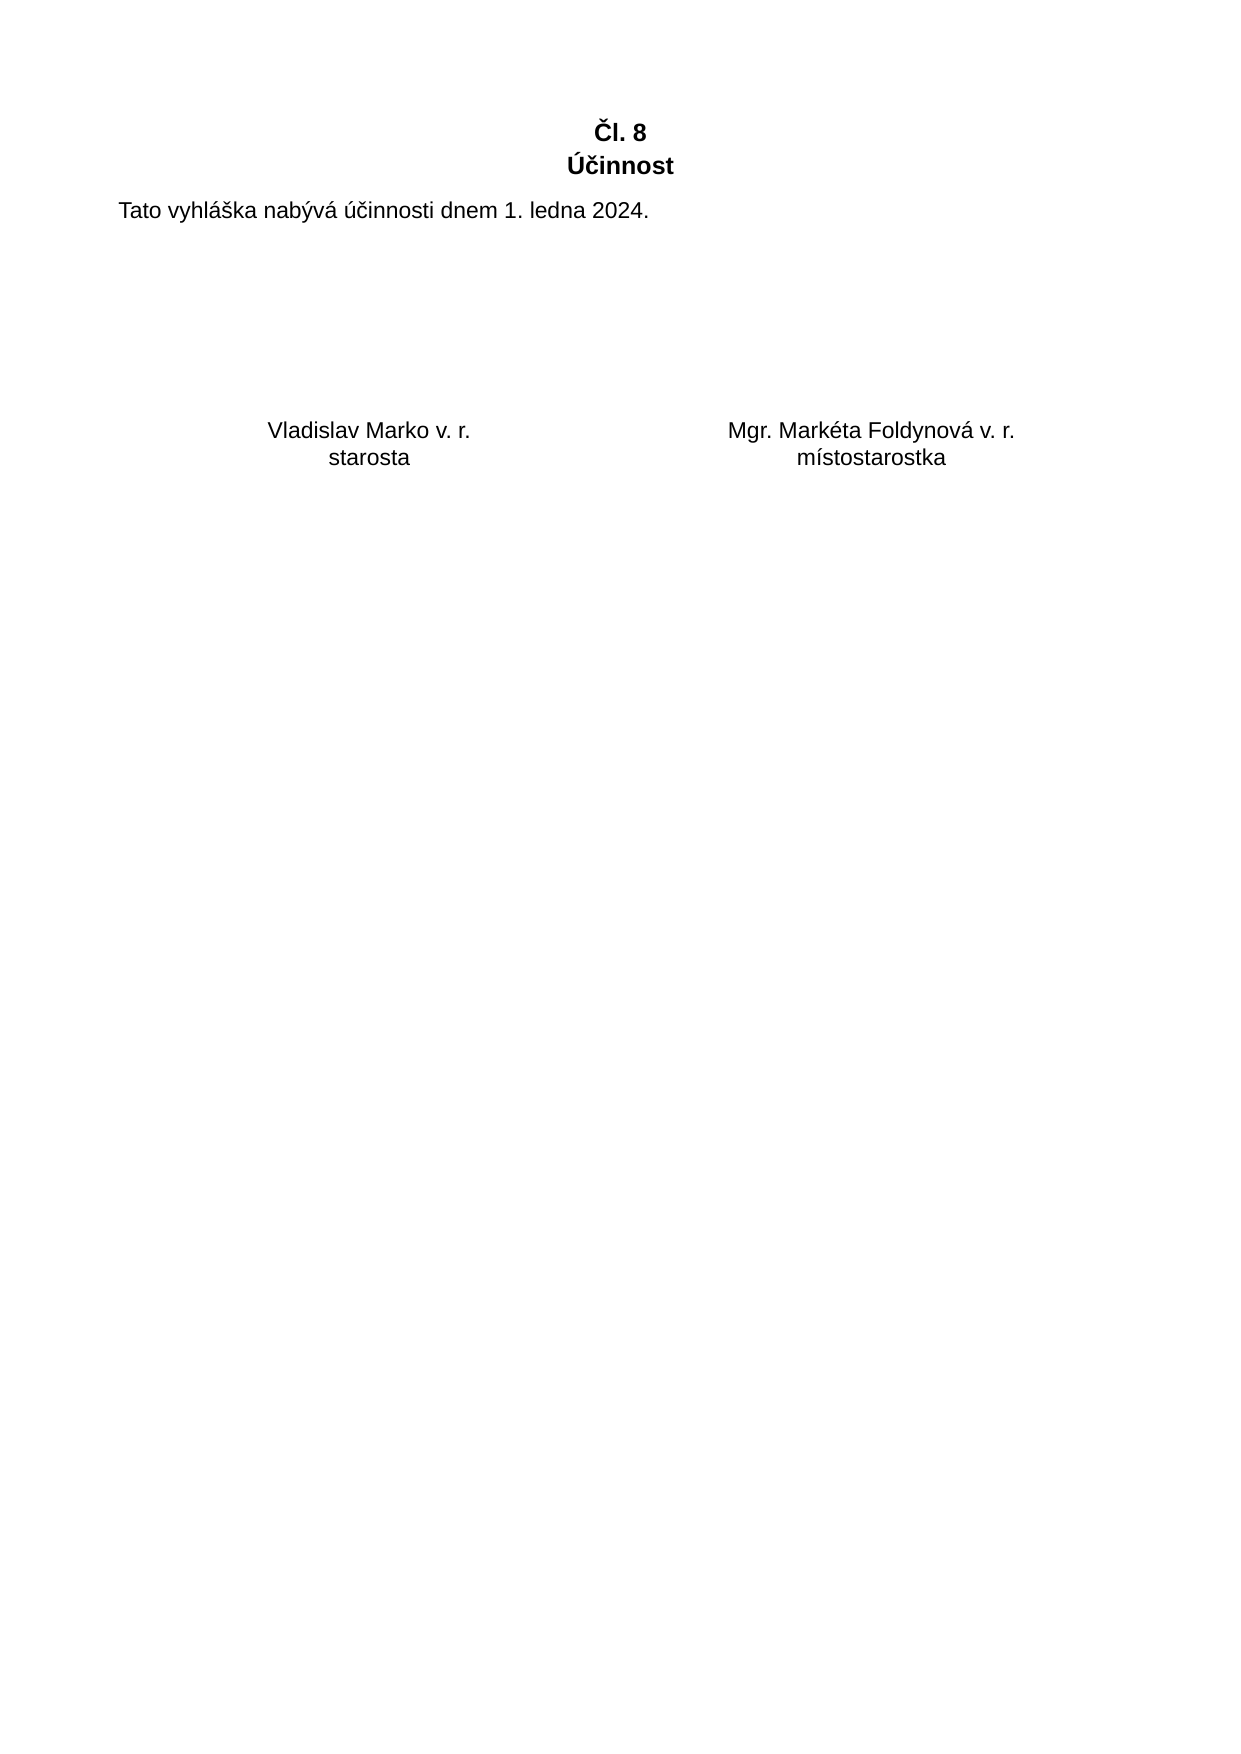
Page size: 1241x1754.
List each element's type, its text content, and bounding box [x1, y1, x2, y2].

table_header Mgr. Markéta Foldynová v. r. místostarostka [620, 358, 1122, 476]
table_cell [620, 476, 1122, 594]
text Tato vyhláška nabývá účinnosti dnem 1. ledna 2024. [118, 197, 1122, 223]
subtitle Čl. 8 Účinnost [118, 118, 1122, 180]
table_cell [118, 476, 620, 594]
table_header Vladislav Marko v. r. starosta [118, 358, 620, 476]
